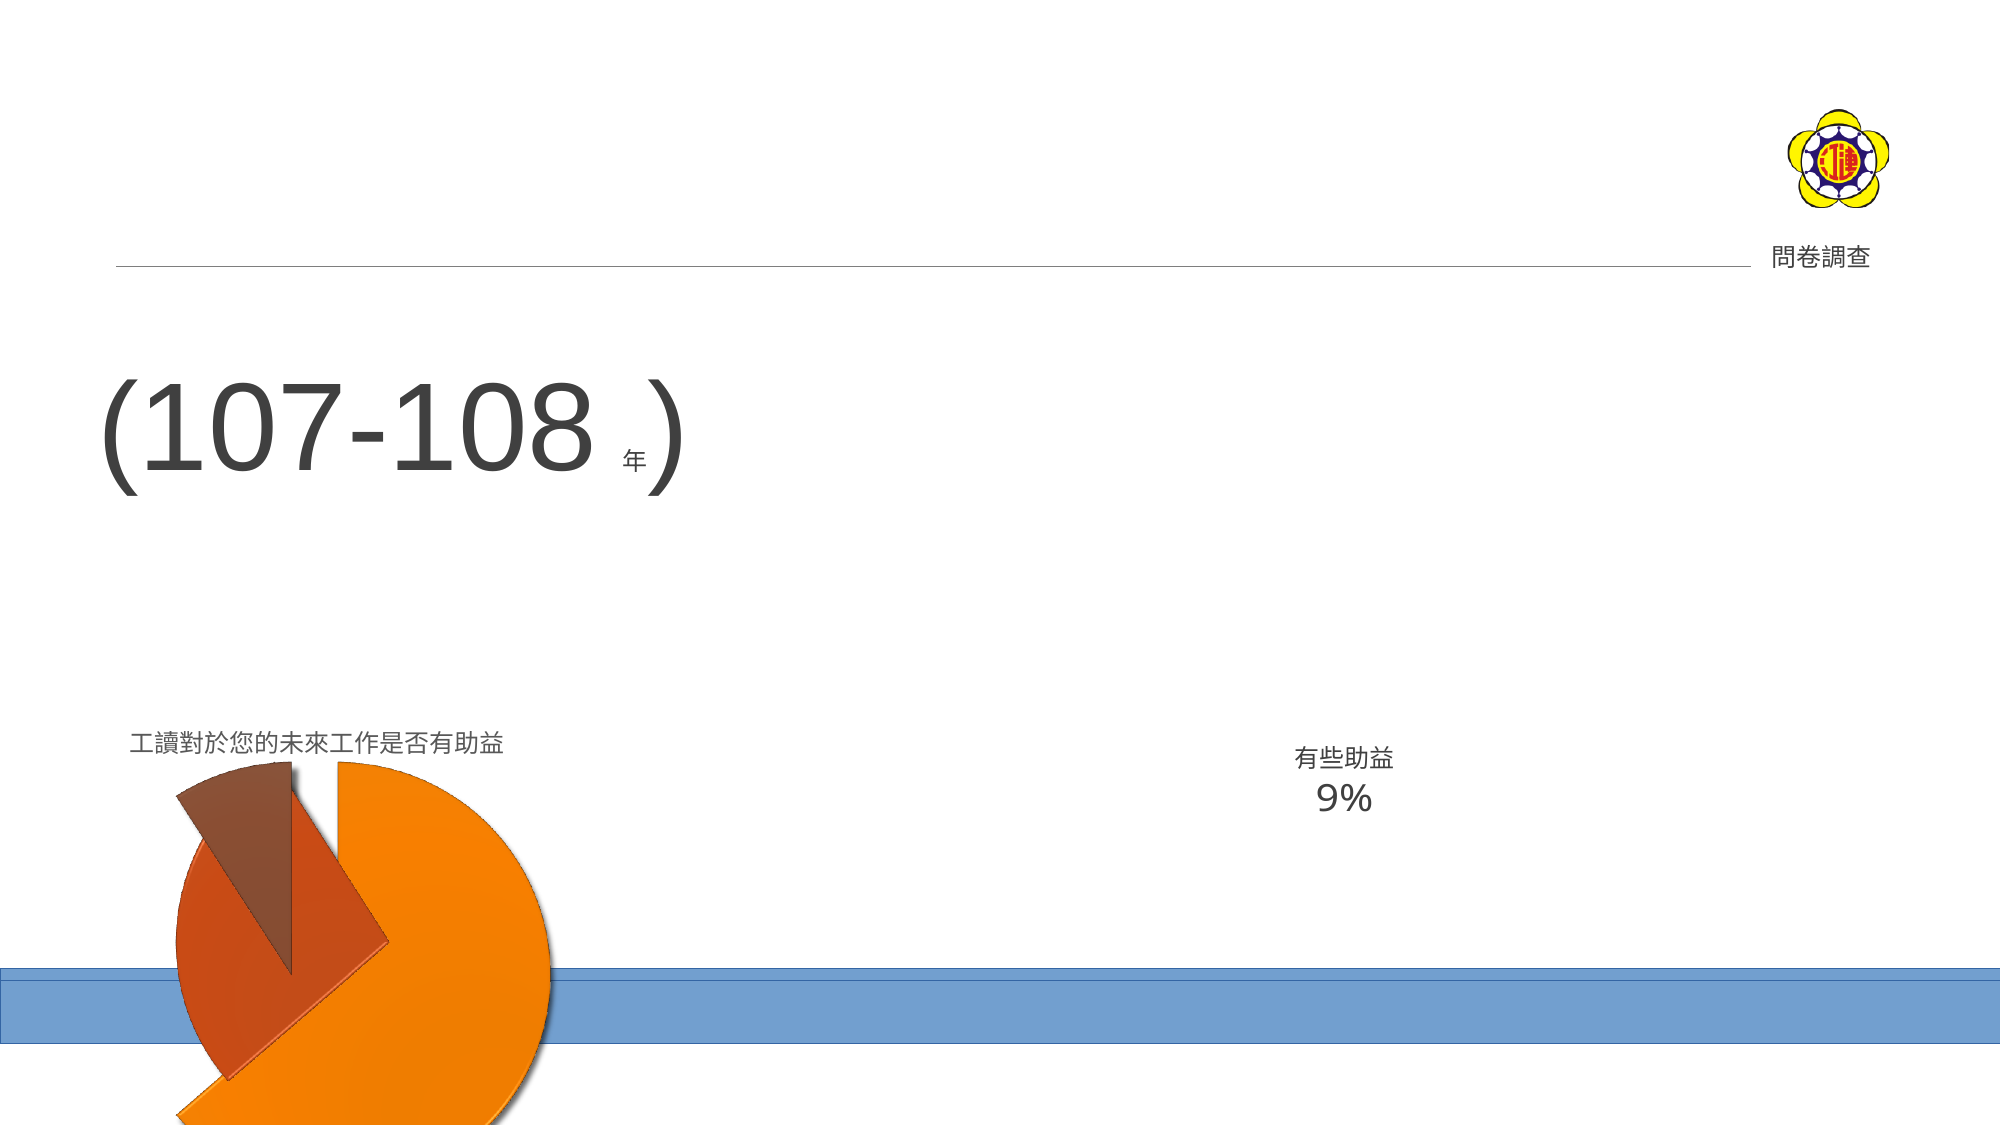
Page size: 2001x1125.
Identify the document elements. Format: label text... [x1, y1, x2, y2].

text 工讀對於您的未來工作是否有助益 [129, 714, 846, 762]
text 有些助益 [1181, 714, 1507, 781]
picture [1787, 109, 1890, 208]
picture [175, 761, 560, 1125]
text 問卷調查(107-108年) [97, 104, 1960, 511]
text 9% [1181, 781, 1507, 819]
